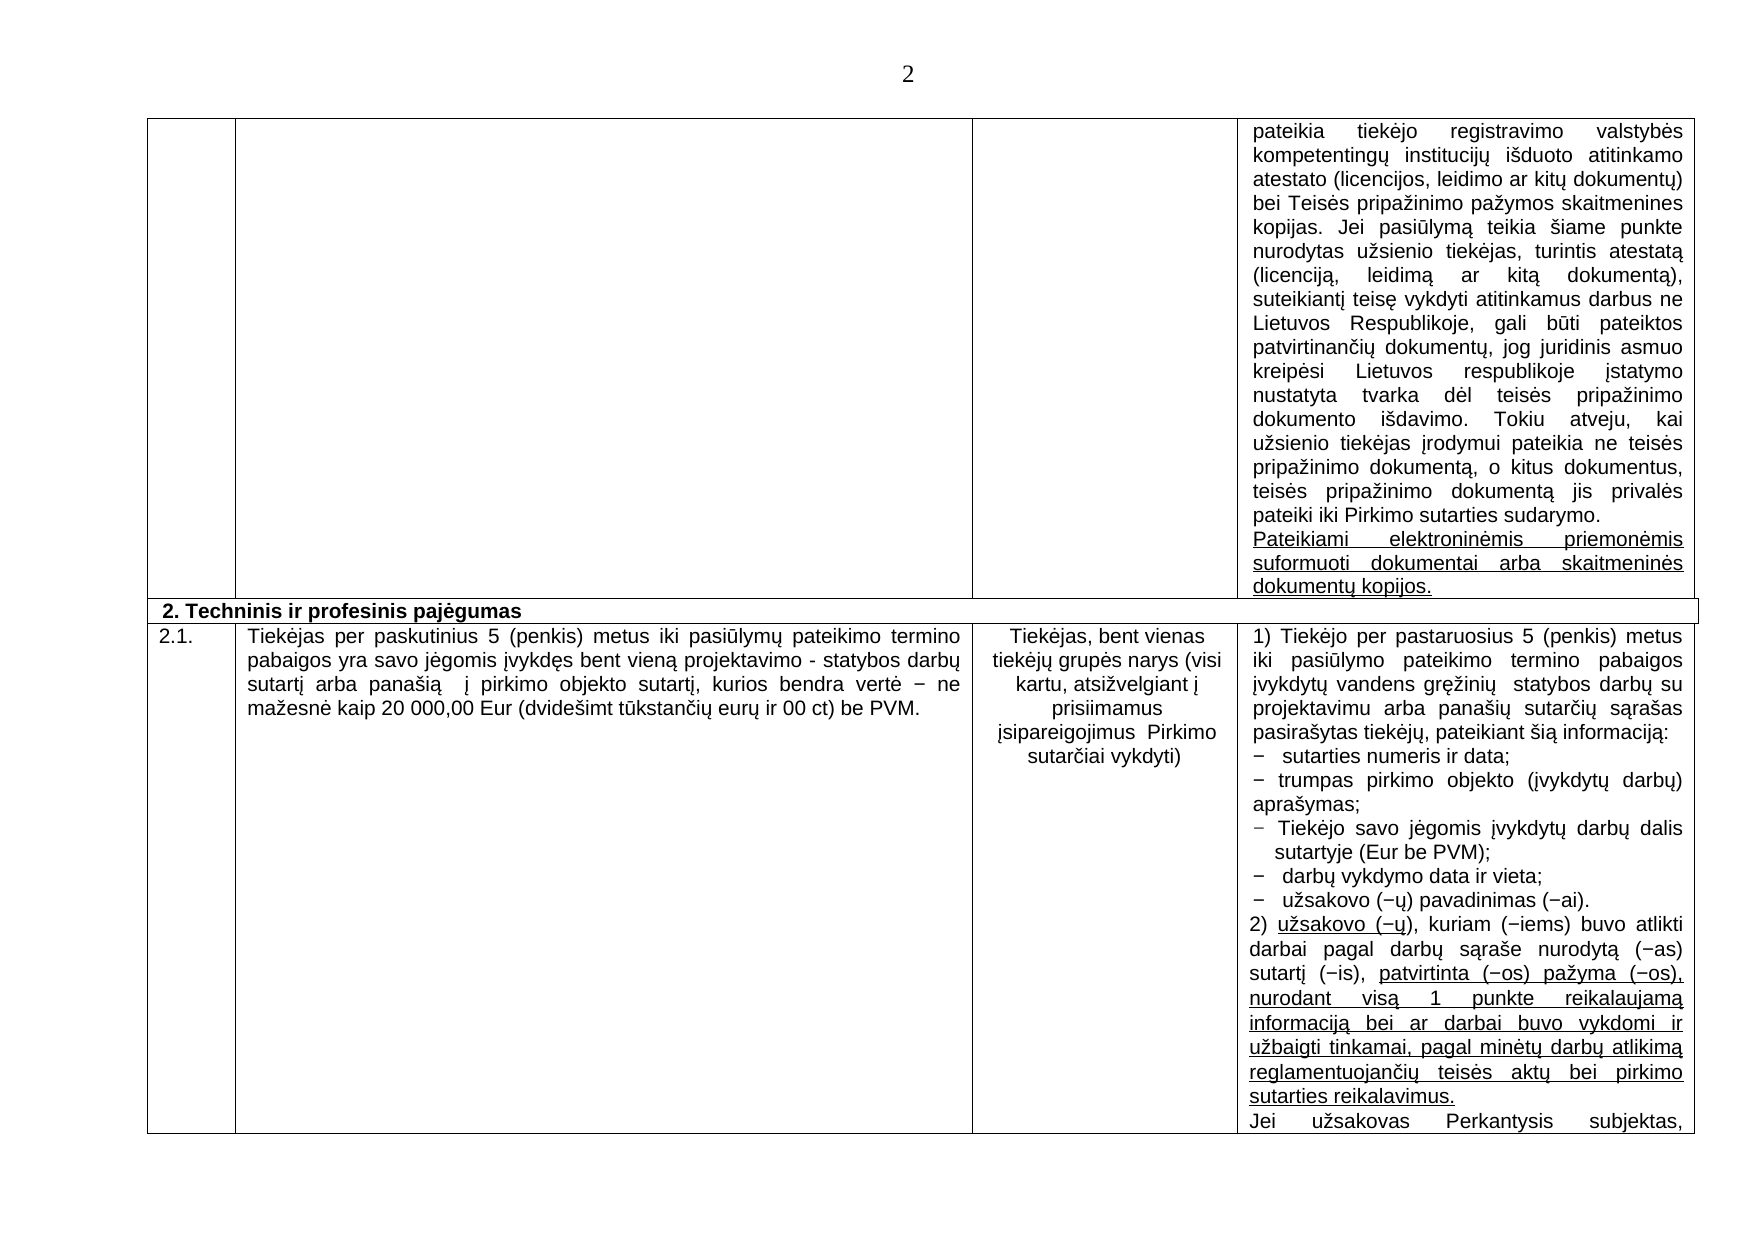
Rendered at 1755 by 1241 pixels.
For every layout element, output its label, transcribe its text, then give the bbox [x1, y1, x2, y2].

table_cell 2.1. [148, 624, 235, 1133]
table_cell [1695, 624, 1699, 1133]
table_cell 1) Tiekėjo per pastaruosius 5 (penkis) metus iki pasiūlymo pateikimo termino pabaigos įvykdytų vandens gręžinių statybos darbų su projektavimu arba panašių sutarčių sąrašas pasirašytas tiekėjų, pateikiant šią informaciją: − sutarties numeris ir data; − trumpas pirkimo objekto (įvykdytų darbų) aprašymas; Tiekėjo savo jėgomis įvykdytų darbų dalis sutartyje (Eur be PVM); − darbų vykdymo data ir vieta; − užsakovo (−ų) pavadinimas (−ai). 2) užsakovo (−ų), kuriam (−iems) buvo atlikti darbai pagal darbų sąraše nurodytą (−as) sutartį (−is), patvirtinta (−os) pažyma (−os), nurodant visą 1 punkte reikalaujamą informaciją bei ar darbai buvo vykdomi ir užbaigti tinkamai, pagal minėtų darbų atlikimą reglamentuojančių teisės aktų bei pirkimo sutarties reikalavimus. Jei užsakovas Perkantysis subjektas, [1238, 624, 1694, 1133]
table_cell [236, 119, 972, 598]
table_cell 2. Techninis ir profesinis pajėgumas [148, 599, 1698, 623]
table_cell [973, 119, 1237, 598]
table_cell Tiekėjas per paskutinius 5 (penkis) metus iki pasiūlymų pateikimo termino pabaigos yra savo jėgomis įvykdęs bent vieną projektavimo - statybos darbų sutartį arba panašią į pirkimo objekto sutartį, kurios bendra vertė − ne mažesnė kaip 20 000,00 Eur (dvidešimt tūkstančių eurų ir 00 ct) be PVM. [236, 624, 972, 1133]
table_cell pateikia tiekėjo registravimo valstybės kompetentingų institucijų išduoto atitinkamo atestato (licencijos, leidimo ar kitų dokumentų) bei Teisės pripažinimo pažymos skaitmenines kopijas. Jei pasiūlymą teikia šiame punkte nurodytas užsienio tiekėjas, turintis atestatą (licenciją, leidimą ar kitą dokumentą), suteikiantį teisę vykdyti atitinkamus darbus ne Lietuvos Respublikoje, gali būti pateiktos patvirtinančių dokumentų, jog juridinis asmuo kreipėsi Lietuvos respublikoje įstatymo nustatyta tvarka dėl teisės pripažinimo dokumento išdavimo. Tokiu atveju, kai užsienio tiekėjas įrodymui pateikia ne teisės pripažinimo dokumentą, o kitus dokumentus, teisės pripažinimo dokumentą jis privalės pateiki iki Pirkimo sutarties sudarymo. Pateikiami elektroninėmis priemonėmis suformuoti dokumentai arba skaitmeninės dokumentų kopijos. [1238, 119, 1694, 598]
table_cell [148, 119, 235, 598]
table_cell Tiekėjas, bent vienas tiekėjų grupės narys (visi kartu, atsižvelgiant į prisiimamus įsipareigojimus Pirkimo sutarčiai vykdyti) [973, 624, 1237, 1133]
table_cell [1695, 118, 1699, 598]
